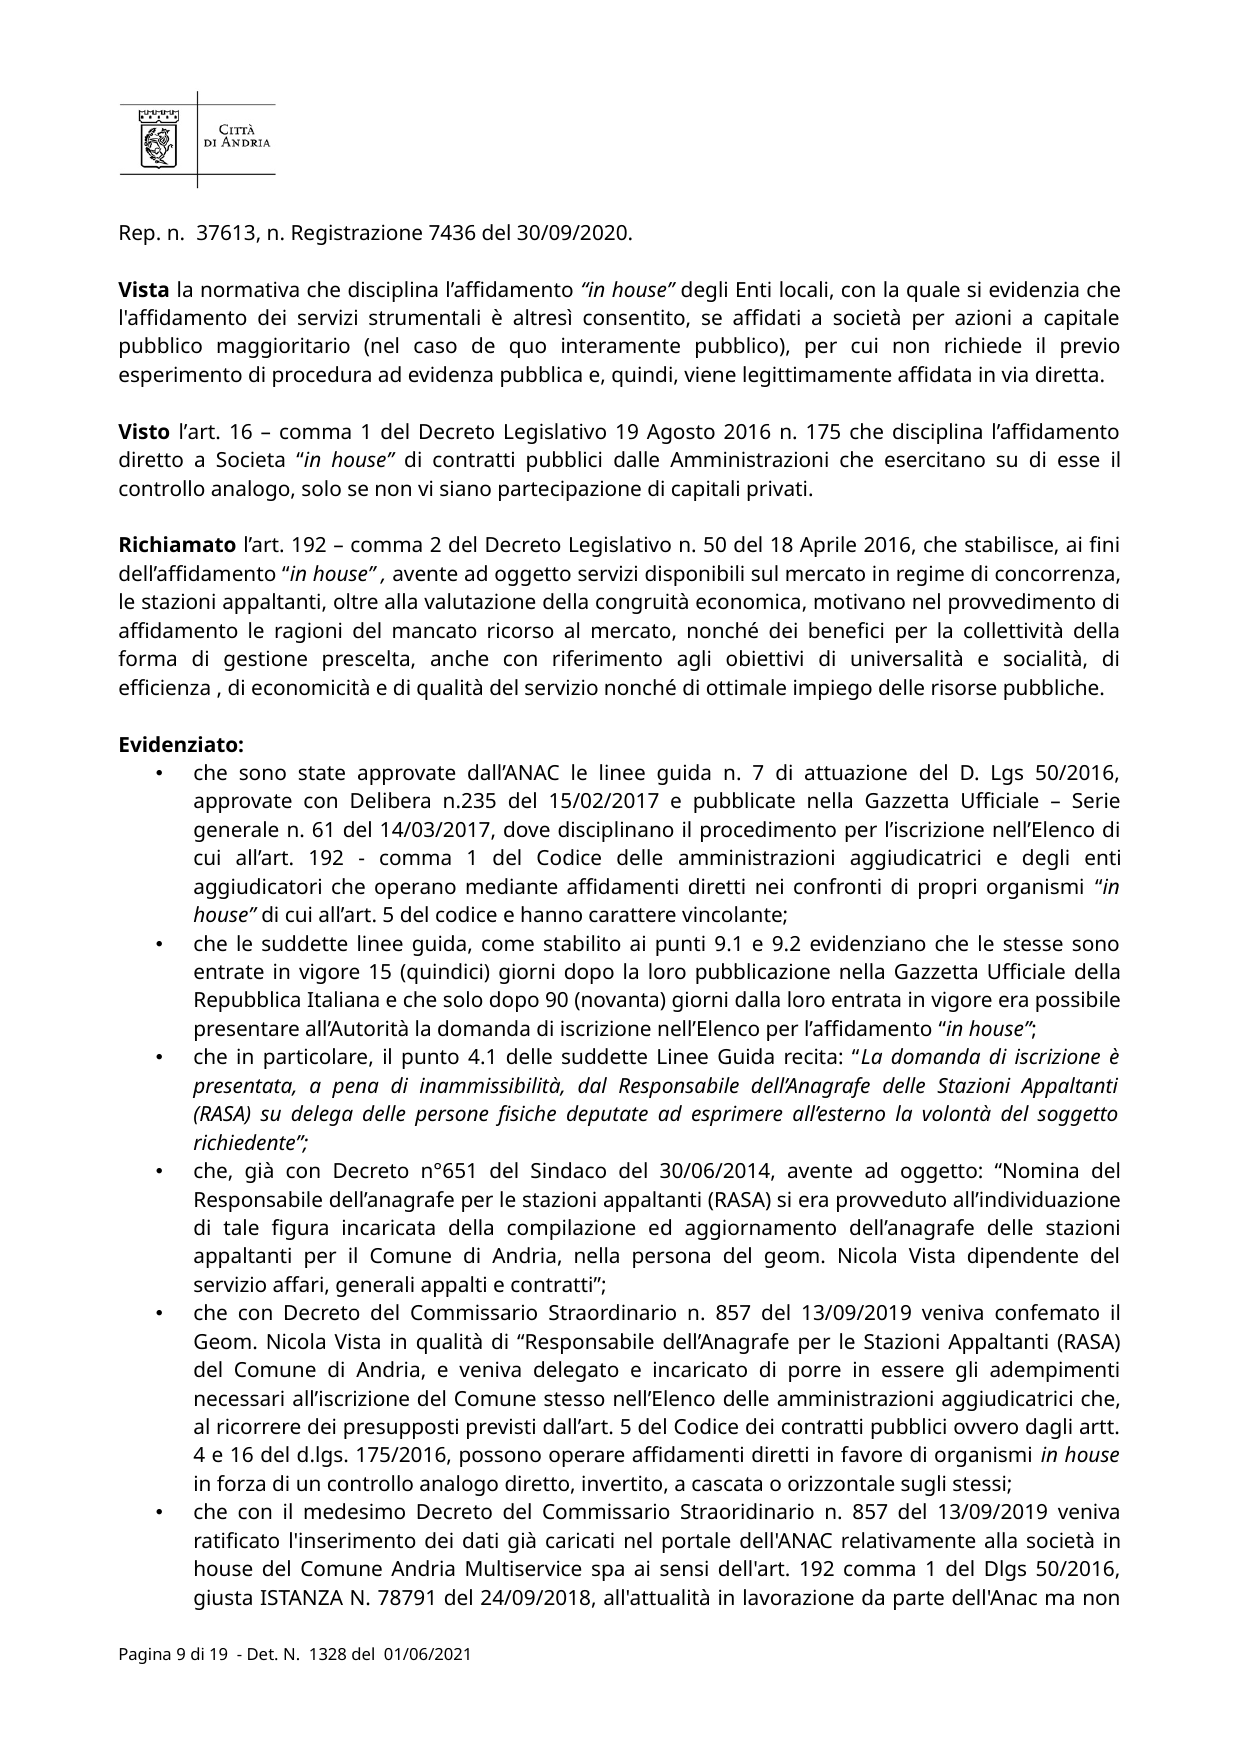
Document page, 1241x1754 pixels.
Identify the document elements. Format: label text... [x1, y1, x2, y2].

text Vista la normativa che disciplina l’affidamento “in house” degli Enti locali, con la quale si evidenzia che l'affidamento dei servizi strumentali è altresì consentito, se affidati a società per azioni a capitale pubblico maggioritario (nel caso de quo interamente pubblico), per cui non richiede il previo esperimento di procedura ad evidenza pubblica e, quindi, viene legittimamente affidata in via diretta. [118, 275, 1122, 388]
text Richiamato l’art. 192 – comma 2 del Decreto Legislativo n. 50 del 18 Aprile 2016, che stabilisce, ai fini dell’affidamento “in house” , avente ad oggetto servizi disponibili sul mercato in regime di concorrenza, le stazioni appaltanti, oltre alla valutazione della congruità economica, motivano nel provvedimento di affidamento le ragioni del mancato ricorso al mercato, nonché dei benefici per la collettività della forma di gestione prescelta, anche con riferimento agli obiettivi di universalità e socialità, di efficienza , di economicità e di qualità del servizio nonché di ottimale impiego delle risorse pubbliche. [118, 531, 1122, 701]
text Rep. n. 37613, n. Registrazione 7436 del 30/09/2020. [118, 218, 1122, 246]
list che con il medesimo Decreto del Commissario Straoridinario n. 857 del 13/09/2019 veniva ratificato l'inserimento dei dati già caricati nel portale dell'ANAC relativamente alla società in house del Comune Andria Multiservice spa ai sensi dell'art. 192 comma 1 del Dlgs 50/2016, giusta ISTANZA N. 78791 del 24/09/2018, all'attualità in lavorazione da parte dell'Anac ma non [156, 1497, 1122, 1611]
text Evidenziato: [118, 730, 1122, 758]
picture [118, 88, 276, 189]
list che sono state approvate dall’ANAC le linee guida n. 7 di attuazione del D. Lgs 50/2016, approvate con Delibera n.235 del 15/02/2017 e pubblicate nella Gazzetta Ufficiale – Serie generale n. 61 del 14/03/2017, dove disciplinano il procedimento per l’iscrizione nell’Elenco di cui all’art. 192 - comma 1 del Codice delle amministrazioni aggiudicatrici e degli enti aggiudicatori che operano mediante affidamenti diretti nei confronti di propri organismi “in house” di cui all’art. 5 del codice e hanno carattere vincolante; [156, 758, 1122, 929]
list che con Decreto del Commissario Straordinario n. 857 del 13/09/2019 veniva confemato il Geom. Nicola Vista in qualità di “Responsabile dell’Anagrafe per le Stazioni Appaltanti (RASA) del Comune di Andria, e veniva delegato e incaricato di porre in essere gli adempimenti necessari all’iscrizione del Comune stesso nell’Elenco delle amministrazioni aggiudicatrici che, al ricorrere dei presupposti previsti dall’art. 5 del Codice dei contratti pubblici ovvero dagli artt. 4 e 16 del d.lgs. 175/2016, possono operare affidamenti diretti in favore di organismi in house in forza di un controllo analogo diretto, invertito, a cascata o orizzontale sugli stessi; [156, 1298, 1122, 1497]
list che le suddette linee guida, come stabilito ai punti 9.1 e 9.2 evidenziano che le stesse sono entrate in vigore 15 (quindici) giorni dopo la loro pubblicazione nella Gazzetta Ufficiale della Repubblica Italiana e che solo dopo 90 (novanta) giorni dalla loro entrata in vigore era possibile presentare all’Autorità la domanda di iscrizione nell’Elenco per l’affidamento “in house”; [156, 929, 1122, 1042]
list che in particolare, il punto 4.1 delle suddette Linee Guida recita: “La domanda di iscrizione è presentata, a pena di inammissibilità, dal Responsabile dell’Anagrafe delle Stazioni Appaltanti (RASA) su delega delle persone fisiche deputate ad esprimere all’esterno la volontà del soggetto richiedente”; [156, 1042, 1122, 1156]
list che, già con Decreto n°651 del Sindaco del 30/06/2014, avente ad oggetto: “Nomina del Responsabile dell’anagrafe per le stazioni appaltanti (RASA) si era provveduto all’individuazione di tale figura incaricata della compilazione ed aggiornamento dell’anagrafe delle stazioni appaltanti per il Comune di Andria, nella persona del geom. Nicola Vista dipendente del servizio affari, generali appalti e contratti”; [156, 1156, 1122, 1298]
text Visto l’art. 16 – comma 1 del Decreto Legislativo 19 Agosto 2016 n. 175 che disciplina l’affidamento diretto a Societa “in house” di contratti pubblici dalle Amministrazioni che esercitano su di esse il controllo analogo, solo se non vi siano partecipazione di capitali privati. [118, 417, 1122, 502]
